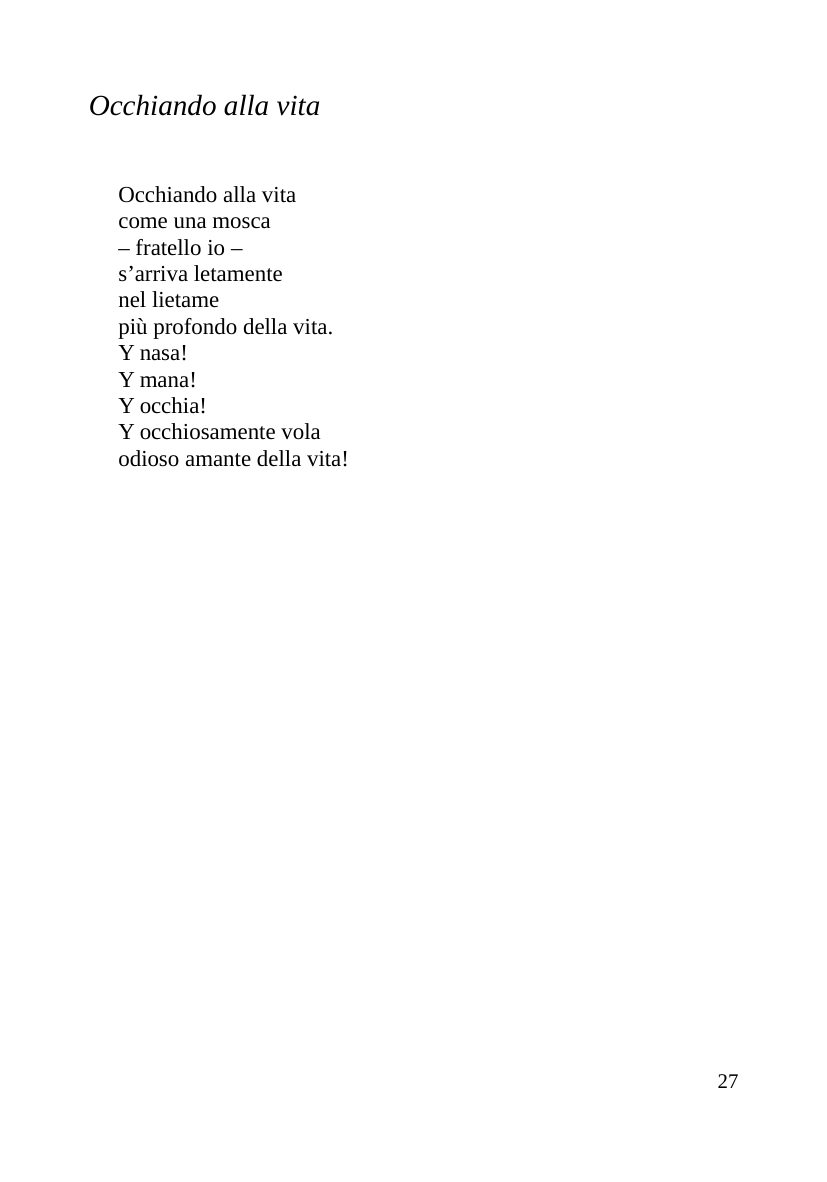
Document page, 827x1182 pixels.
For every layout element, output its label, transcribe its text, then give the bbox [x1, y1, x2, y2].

text ‒ fratello io ‒ [118, 234, 738, 260]
text s’arriva letamente [118, 260, 738, 287]
text Y occhia! [118, 392, 738, 418]
text più profondo della vita. [118, 313, 738, 339]
text nel lietame [118, 287, 738, 313]
text come una mosca [118, 207, 738, 234]
text Y nasa! [118, 339, 738, 366]
text Y mana! [118, 366, 738, 392]
text odioso amante della vita! [118, 445, 738, 471]
text Occhiando alla vita [88, 88, 738, 122]
text Y occhiosamente vola [118, 418, 738, 445]
text Occhiando alla vita [118, 181, 738, 207]
